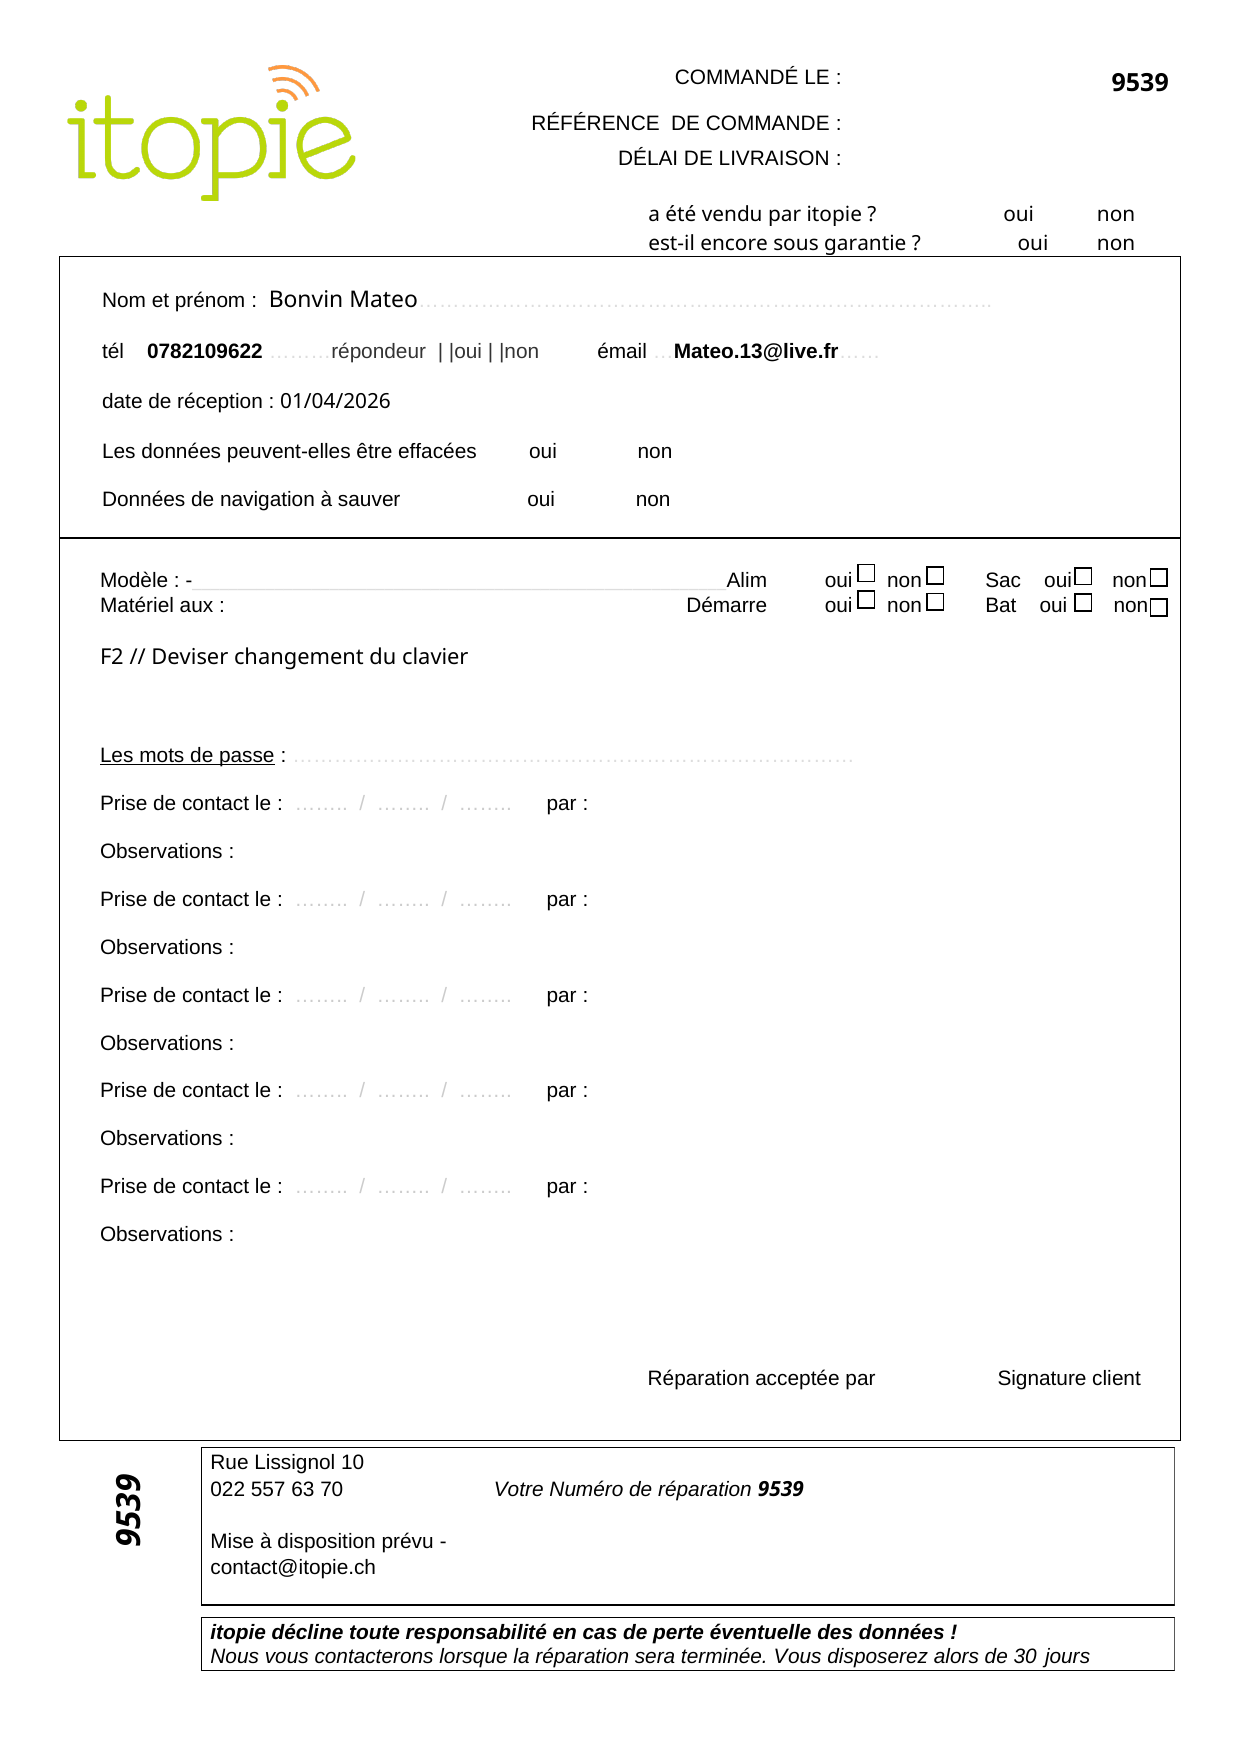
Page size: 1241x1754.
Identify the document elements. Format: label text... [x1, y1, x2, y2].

text Matériel aux : Démarre oui non Bat oui non [60, 590, 1180, 617]
text Modèle : - Alim oui non Sac oui non [948, 562, 1180, 590]
table_cell DÉLAI DE LIVRAISON : [490, 140, 847, 175]
text Observations : [60, 1027, 1180, 1054]
table_header 9539 [59, 1441, 195, 1677]
text Modèle : - Alim oui non Sac oui non [60, 562, 856, 590]
text Prise de contact le : …….. / …….. / …….. par : [60, 979, 1180, 1006]
text F2 // Deviser changement du clavier [60, 638, 1180, 671]
text Les mots de passe : ……………………………………………………………………… [60, 740, 1180, 767]
text Observations : [60, 1219, 1180, 1246]
text est-il encore sous garantie ? oui non [59, 228, 1181, 256]
text Nom et prénom : Bonvin Mateo……………………………………………………………………….. [60, 280, 1180, 314]
text Données de navigation à sauver oui non [60, 484, 1180, 511]
text Réparation acceptée par Signature client [60, 1363, 1180, 1390]
table_cell [847, 105, 1180, 140]
table_cell itopie décline toute responsabilité en cas de perte éventuelle des données ! Nous vous contacterons lorsque la réparation sera terminée. Vous disposerez alors de 30 jours [195, 1611, 1180, 1677]
text Les données peuvent-elles être effacées oui non [60, 436, 1180, 463]
table_header COMMANDÉ LE : [490, 59, 847, 104]
text Observations : [60, 836, 1180, 863]
text Observations : [60, 931, 1180, 958]
table_cell [847, 140, 1180, 175]
text Observations : [60, 1123, 1180, 1150]
table_cell RÉFÉRENCE DE COMMANDE : [490, 105, 847, 140]
table_header 9539 [847, 59, 1180, 104]
text Prise de contact le : …….. / …….. / …….. par : [60, 1075, 1180, 1102]
text Prise de contact le : …….. / …….. / …….. par : [60, 1171, 1180, 1198]
text Modèle : - Alim oui non Sac oui non [879, 562, 925, 590]
text tél 0782109622 ………répondeur | |oui | |non émail …Mateo.13@live.fr…… [60, 335, 1180, 362]
picture [67, 65, 356, 201]
text date de réception : 01/04/2026 [60, 383, 1180, 415]
text Prise de contact le : …….. / …….. / …….. par : [60, 788, 1180, 815]
text Prise de contact le : …….. / …….. / …….. par : [60, 883, 1180, 911]
text a été vendu par itopie ? oui non [59, 199, 1181, 228]
table_header Rue Lissignol 10 022 557 63 70 Votre Numéro de réparation 9539 Mise à disposition prévu - contact@itopie.ch [195, 1441, 1180, 1611]
